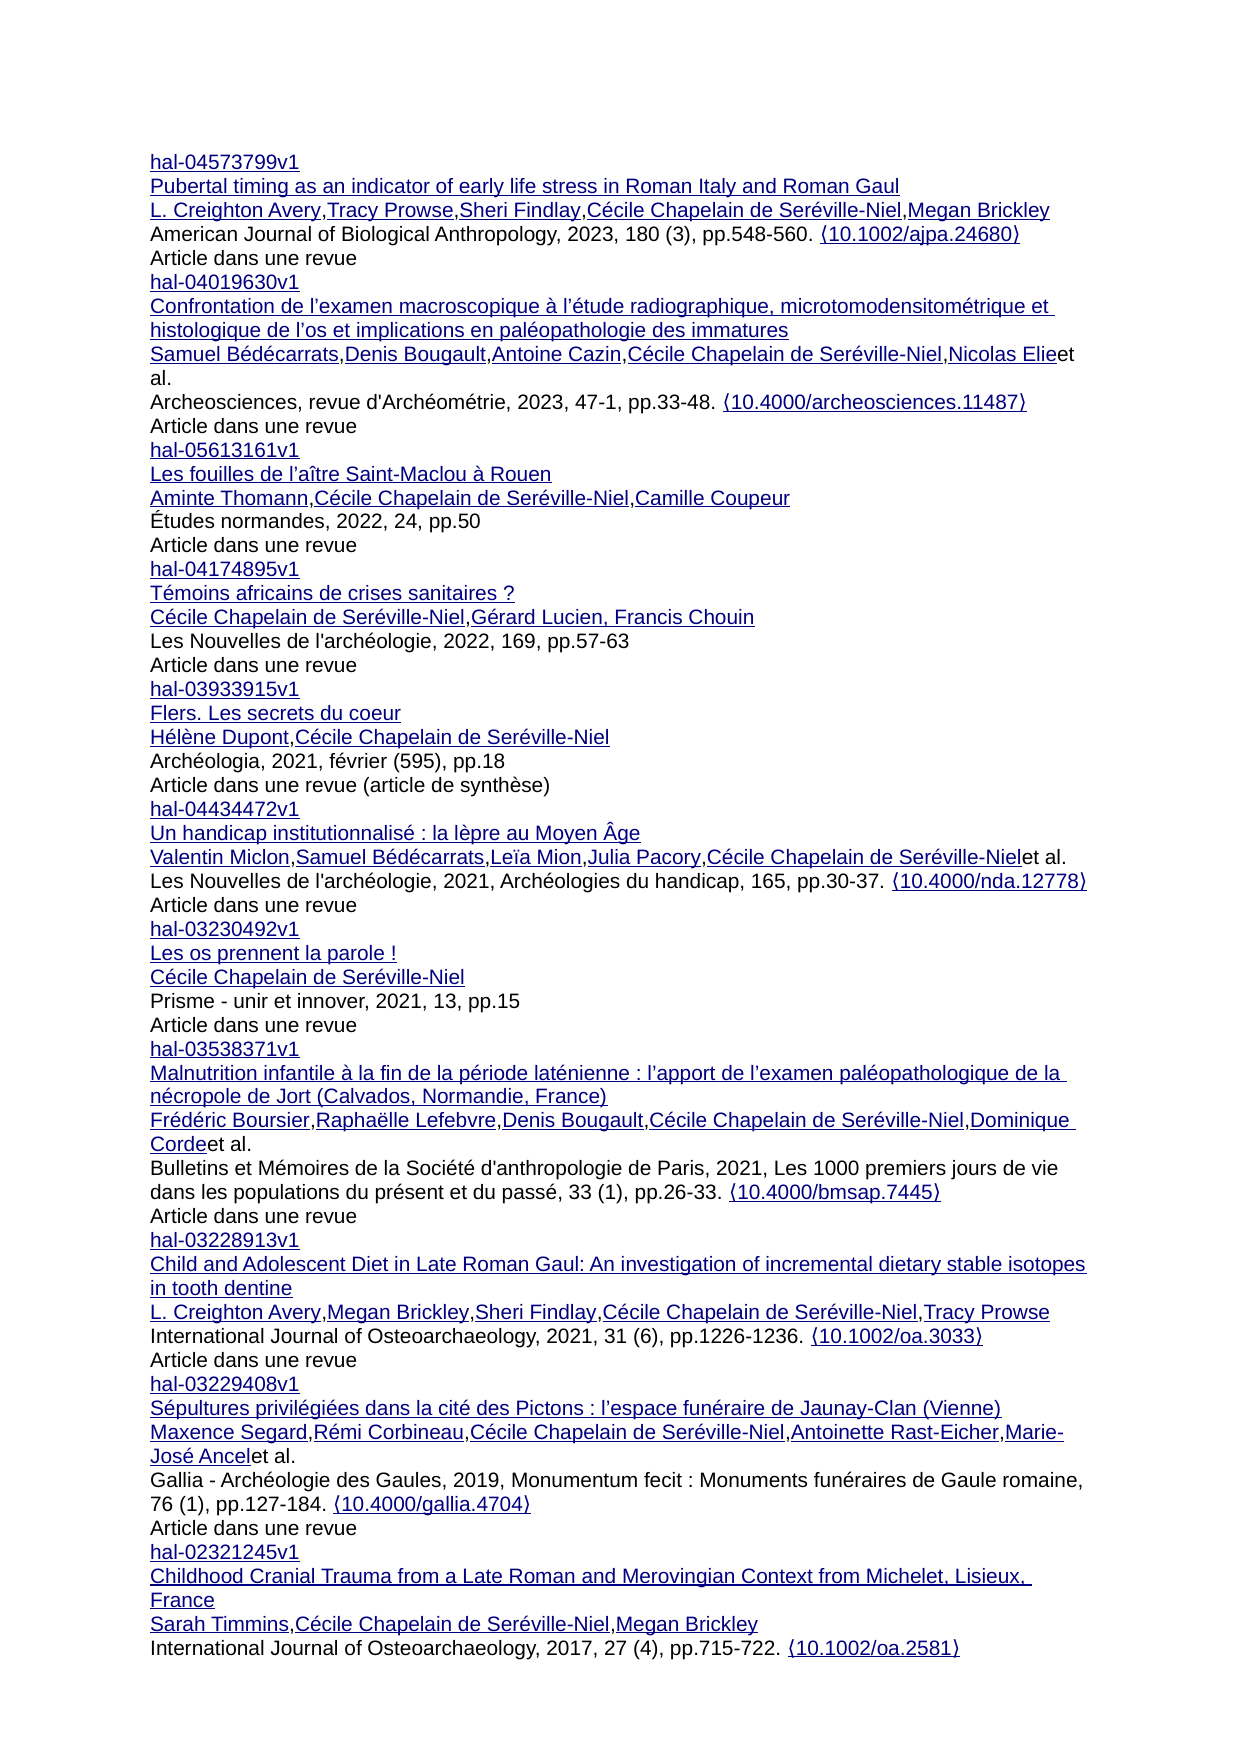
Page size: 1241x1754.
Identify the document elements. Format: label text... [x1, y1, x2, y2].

table_cell Childhood Cranial Trauma from a Late Roman and Merovingian Context from Michelet, Lisieux, France Sarah Timmins,Cécile Chapelain de Seréville-Niel,Megan Brickley International Journal of Osteoarchaeology, 2017, 27 (4), pp.715-722. ⟨10.1002/oa.2581⟩ [150, 1564, 1090, 1659]
table_cell Pubertal timing as an indicator of early life stress in Roman Italy and Roman Gaul L. Creighton Avery,Tracy Prowse,Sheri Findlay,Cécile Chapelain de Seréville-Niel,Megan Brickley American Journal of Biological Anthropology, 2023, 180 (3), pp.548-560. ⟨10.1002/ajpa.24680⟩ Article dans une revue hal-04019630v1 [150, 174, 1090, 294]
table_cell Témoins africains de crises sanitaires ? Cécile Chapelain de Seréville-Niel,Gérard Lucien, Francis Chouin Les Nouvelles de l'archéologie, 2022, 169, pp.57-63 Article dans une revue hal-03933915v1 [150, 581, 1090, 701]
table_cell Malnutrition infantile à la fin de la période laténienne : l’apport de l’examen paléopathologique de la nécropole de Jort (Calvados, Normandie, France) Frédéric Boursier,Raphaëlle Lefebvre,Denis Bougault,Cécile Chapelain de Seréville-Niel,Dominique Cordeet al. Bulletins et Mémoires de la Société d'anthropologie de Paris, 2021, Les 1000 premiers jours de vie dans les populations du présent et du passé, 33 (1), pp.26-33. ⟨10.4000/bmsap.7445⟩ Article dans une revue hal-03228913v1 [150, 1060, 1090, 1252]
table_cell Un handicap institutionnalisé : la lèpre au Moyen Âge Valentin Miclon,Samuel Bédécarrats,Leïa Mion,Julia Pacory,Cécile Chapelain de Seréville-Nielet al. Les Nouvelles de l'archéologie, 2021, Archéologies du handicap, 165, pp.30-37. ⟨10.4000/nda.12778⟩ Article dans une revue hal-03230492v1 [150, 821, 1090, 941]
table_cell Sépultures privilégiées dans la cité des Pictons : l’espace funéraire de Jaunay-Clan (Vienne) Maxence Segard,Rémi Corbineau,Cécile Chapelain de Seréville-Niel,Antoinette Rast-Eicher,Marie-José Ancelet al. Gallia - Archéologie des Gaules, 2019, Monumentum fecit : Monuments funéraires de Gaule romaine, 76 (1), pp.127-184. ⟨10.4000/gallia.4704⟩ Article dans une revue hal-02321245v1 [150, 1396, 1090, 1563]
table_cell Child and Adolescent Diet in Late Roman Gaul: An investigation of incremental dietary stable isotopes in tooth dentine L. Creighton Avery,Megan Brickley,Sheri Findlay,Cécile Chapelain de Seréville-Niel,Tracy Prowse International Journal of Osteoarchaeology, 2021, 31 (6), pp.1226-1236. ⟨10.1002/oa.3033⟩ Article dans une revue hal-03229408v1 [150, 1252, 1090, 1396]
table_cell Flers. Les secrets du coeur Hélène Dupont,Cécile Chapelain de Seréville-Niel Archéologia, 2021, février (595), pp.18 Article dans une revue (article de synthèse) hal-04434472v1 [150, 701, 1090, 821]
table_cell Les os prennent la parole ! Cécile Chapelain de Seréville-Niel Prisme - unir et innover, 2021, 13, pp.15 Article dans une revue hal-03538371v1 [150, 941, 1090, 1060]
table_cell hal-04573799v1 [150, 150, 1090, 174]
table_cell Confrontation de l’examen macroscopique à l’étude radiographique, microtomodensitométrique et histologique de l’os et implications en paléopathologie des immatures Samuel Bédécarrats,Denis Bougault,Antoine Cazin,Cécile Chapelain de Seréville-Niel,Nicolas Elieet al. Archeosciences, revue d'Archéométrie, 2023, 47-1, pp.33-48. ⟨10.4000/archeosciences.11487⟩ Article dans une revue hal-05613161v1 [150, 294, 1090, 461]
table_cell Les fouilles de l’aître Saint-Maclou à Rouen Aminte Thomann,Cécile Chapelain de Seréville-Niel,Camille Coupeur Études normandes, 2022, 24, pp.50 Article dans une revue hal-04174895v1 [150, 461, 1090, 581]
